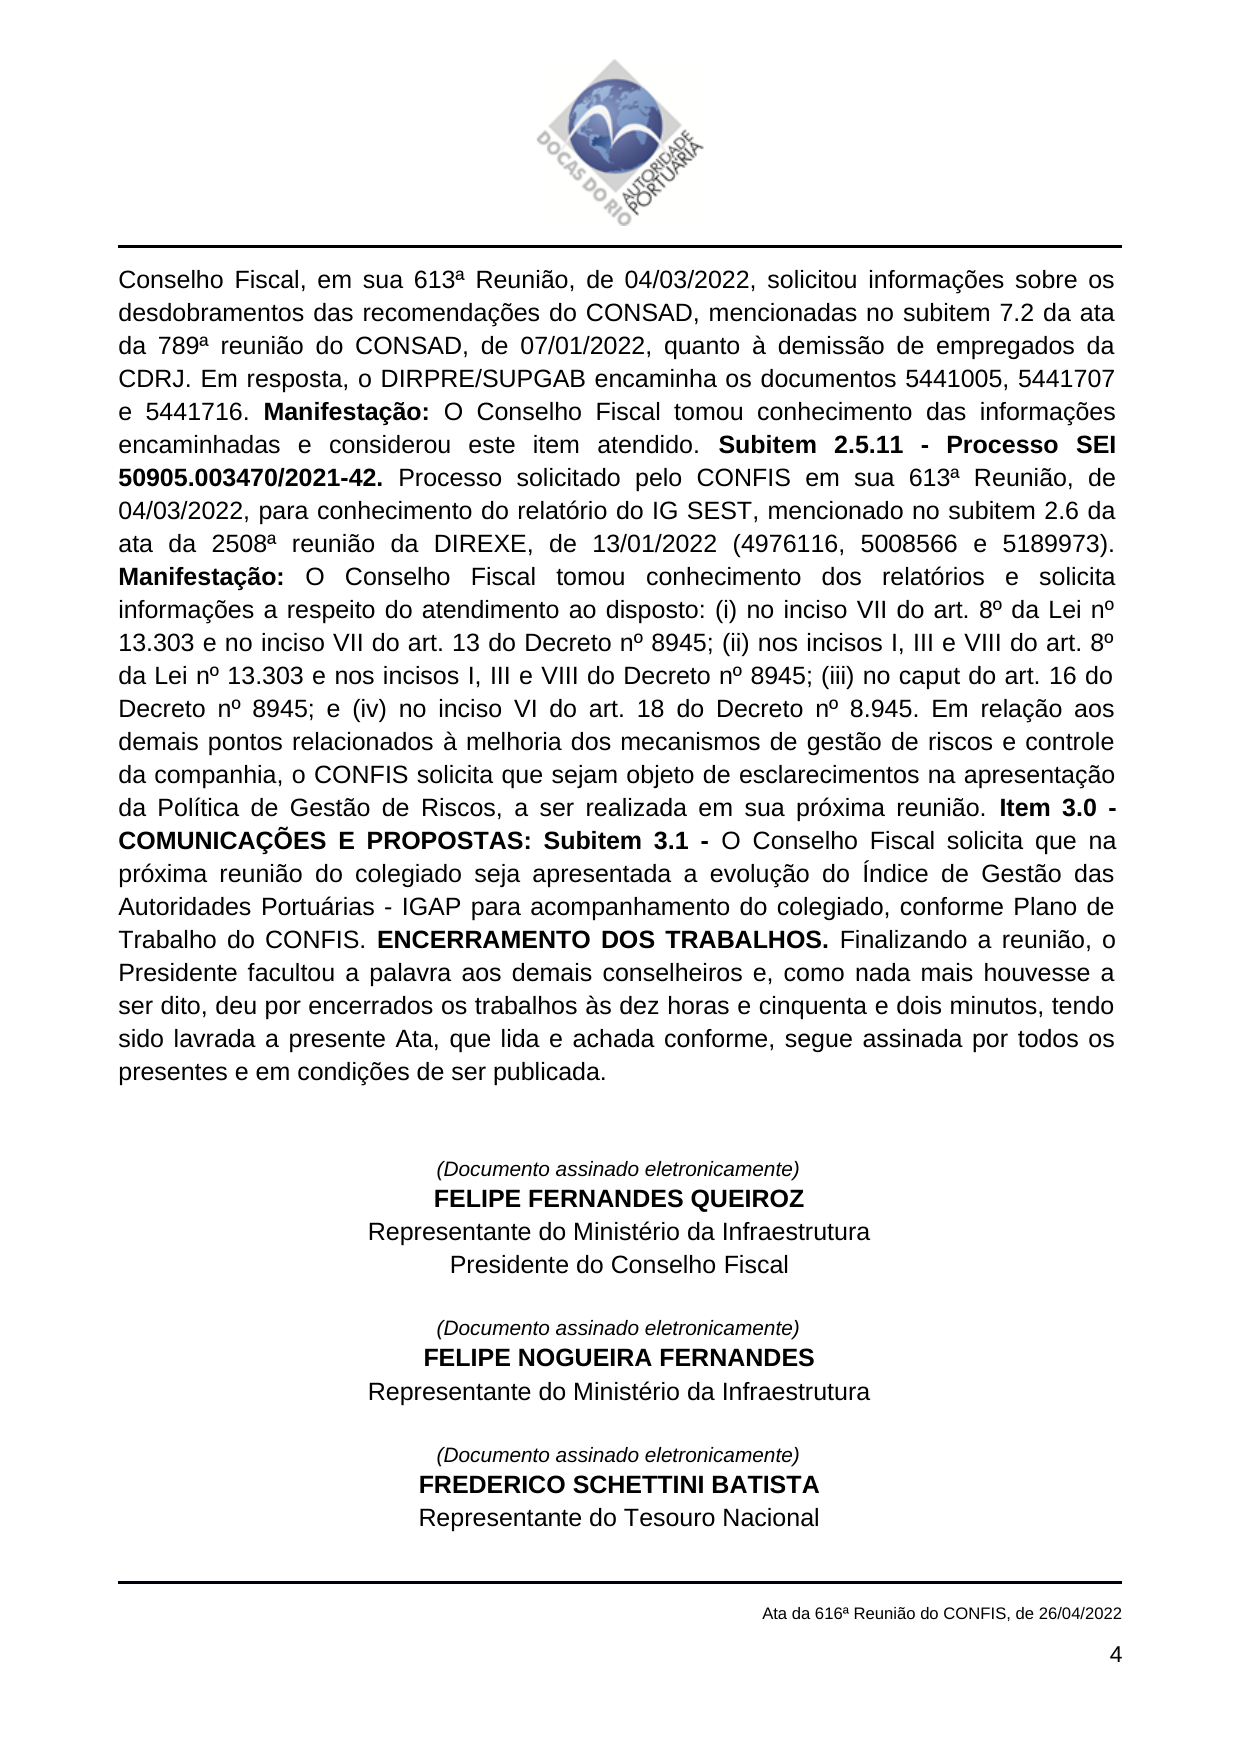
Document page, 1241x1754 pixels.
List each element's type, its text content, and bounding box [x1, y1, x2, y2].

text (Documento assinado eletronicamente) [118, 1156, 1120, 1180]
text Representante do Tesouro Nacional [118, 1503, 1120, 1532]
text Conselho Fiscal, em sua 613ª Reunião, de 04/03/2022, solicitou informações sobre os desdobramentos das recomendações do CONSAD, mencionadas no subitem 7.2 da ata da 789ª reunião do CONSAD, de 07/01/2022, quanto à demissão de empregados da CDRJ. Em resposta, o DIRPRE/SUPGAB encaminha os documentos 5441005, 5441707 e 5441716. Manifestação: O Conselho Fiscal tomou conhecimento das informações encaminhadas e considerou este item atendido. Subitem 2.5.11 - Processo SEI 50905.003470/2021-42. Processo solicitado pelo CONFIS em sua 613ª Reunião, de 04/03/2022, para conhecimento do relatório do IG SEST, mencionado no subitem 2.6 da ata da 2508ª reunião da DIREXE, de 13/01/2022 (4976116, 5008566 e 5189973). Manifestação: O Conselho Fiscal tomou conhecimento dos relatórios e solicita informações a respeito do atendimento ao disposto: (i) no inciso VII do art. 8º da Lei nº 13.303 e no inciso VII do art. 13 do Decreto nº 8945; (ii) nos incisos I, III e VIII do art. 8º da Lei nº 13.303 e nos incisos I, III e VIII do Decreto nº 8945; (iii) no caput do art. 16 do Decreto nº 8945; e (iv) no inciso VI do art. 18 do Decreto nº 8.945. Em relação aos demais pontos relacionados à melhoria dos mecanismos de gestão de riscos e controle da companhia, o CONFIS solicita que sejam objeto de esclarecimentos na apresentação da Política de Gestão de Riscos, a ser realizada em sua próxima reunião. Item 3.0 - COMUNICAÇÕES E PROPOSTAS: Subitem 3.1 - O Conselho Fiscal solicita que na próxima reunião do colegiado seja apresentada a evolução do Índice de Gestão das Autoridades Portuárias - IGAP para acompanhamento do colegiado, conforme Plano de Trabalho do CONFIS. ENCERRAMENTO DOS TRABALHOS. Finalizando a reunião, o Presidente facultou a palavra aos demais conselheiros e, como nada mais houvesse a ser dito, deu por encerrados os trabalhos às dez horas e cinquenta e dois minutos, tendo sido lavrada a presente Ata, que lida e achada conforme, segue assinada por todos os presentes e em condições de ser publicada. [118, 265, 1117, 1086]
text Presidente do Conselho Fiscal [118, 1250, 1120, 1279]
text (Documento assinado eletronicamente) [118, 1316, 1120, 1340]
text FELIPE NOGUEIRA FERNANDES [118, 1343, 1120, 1372]
text FREDERICO SCHETTINI BATISTA [118, 1470, 1120, 1499]
text Representante do Ministério da Infraestrutura [118, 1376, 1120, 1405]
text FELIPE FERNANDES QUEIROZ [118, 1184, 1120, 1213]
text Representante do Ministério da Infraestrutura [118, 1217, 1120, 1246]
text (Documento assinado eletronicamente) [118, 1442, 1120, 1466]
